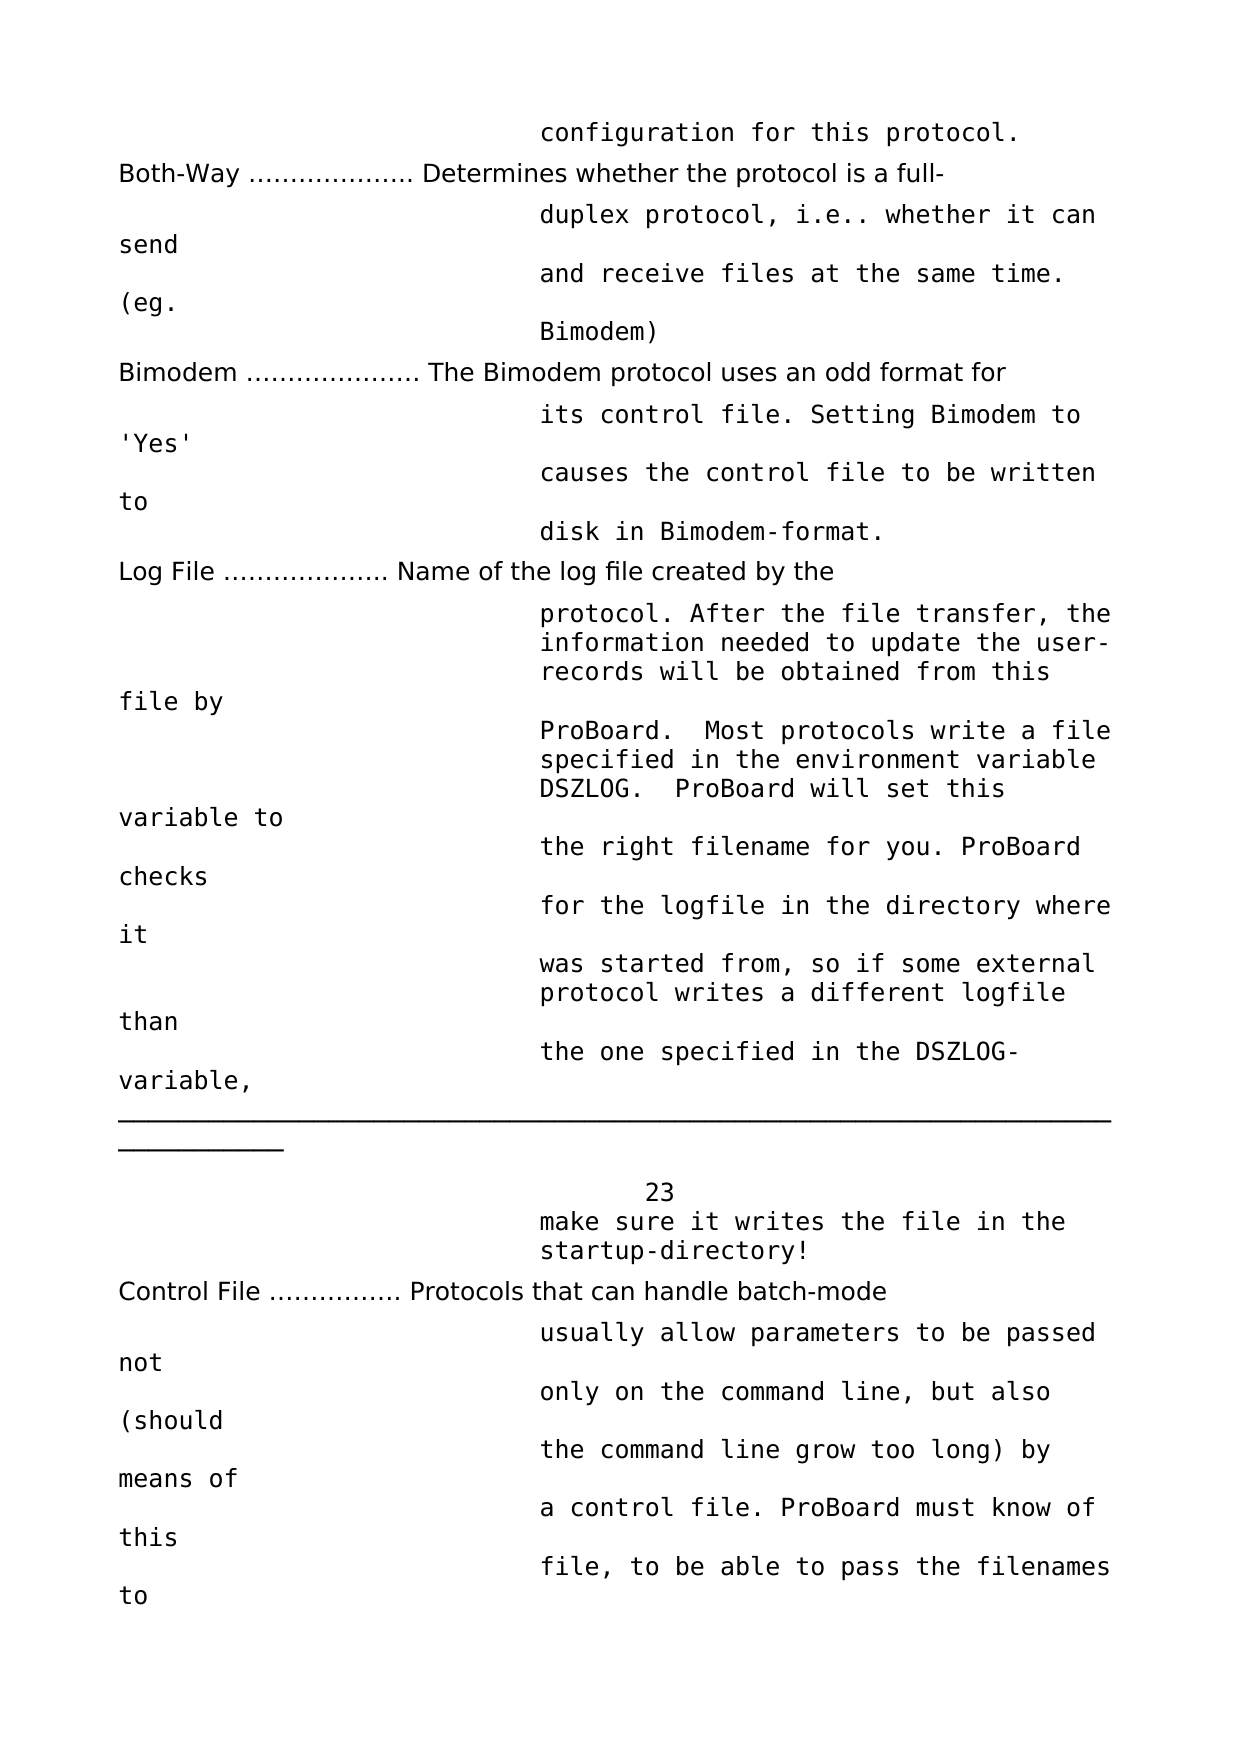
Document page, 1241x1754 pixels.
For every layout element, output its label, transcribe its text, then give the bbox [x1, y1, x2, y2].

text usually allow parameters to be passed not only on the command line, but also (should the command line grow too long) by means of a control file. ProBoard must know of this file, to be able to pass the filenames to [118, 1319, 1122, 1610]
text ───────────────────────────────────────────────────────────────────────────── [118, 1107, 1122, 1165]
text Both-Way ……………….. Determines whether the protocol is a full- [118, 159, 1122, 188]
text configuration for this protocol. [118, 118, 1122, 147]
text Control File ……………. Protocols that can handle batch-mode [118, 1277, 1122, 1306]
text its control file. Setting Bimodem to 'Yes' causes the control file to be written to disk in Bimodem-format. [118, 400, 1122, 546]
text protocol. After the file transfer, the information needed to update the user- records will be obtained from this file by ProBoard. Most protocols write a file specified in the environment variable DSZLOG. ProBoard will set this variable to the right filename for you. ProBoard checks for the logfile in the directory where it was started from, so if some external protocol writes a different logfile than the one specified in the DSZLOG-variable, [118, 599, 1122, 1095]
text 23 make sure it writes the file in the startup-directory! [118, 1178, 1122, 1265]
text Bimodem ………………… The Bimodem protocol uses an odd format for [118, 358, 1122, 387]
text duplex protocol, i.e.. whether it can send and receive files at the same time. (eg. Bimodem) [118, 201, 1122, 347]
text Log File ……………….. Name of the log file created by the [118, 558, 1122, 587]
